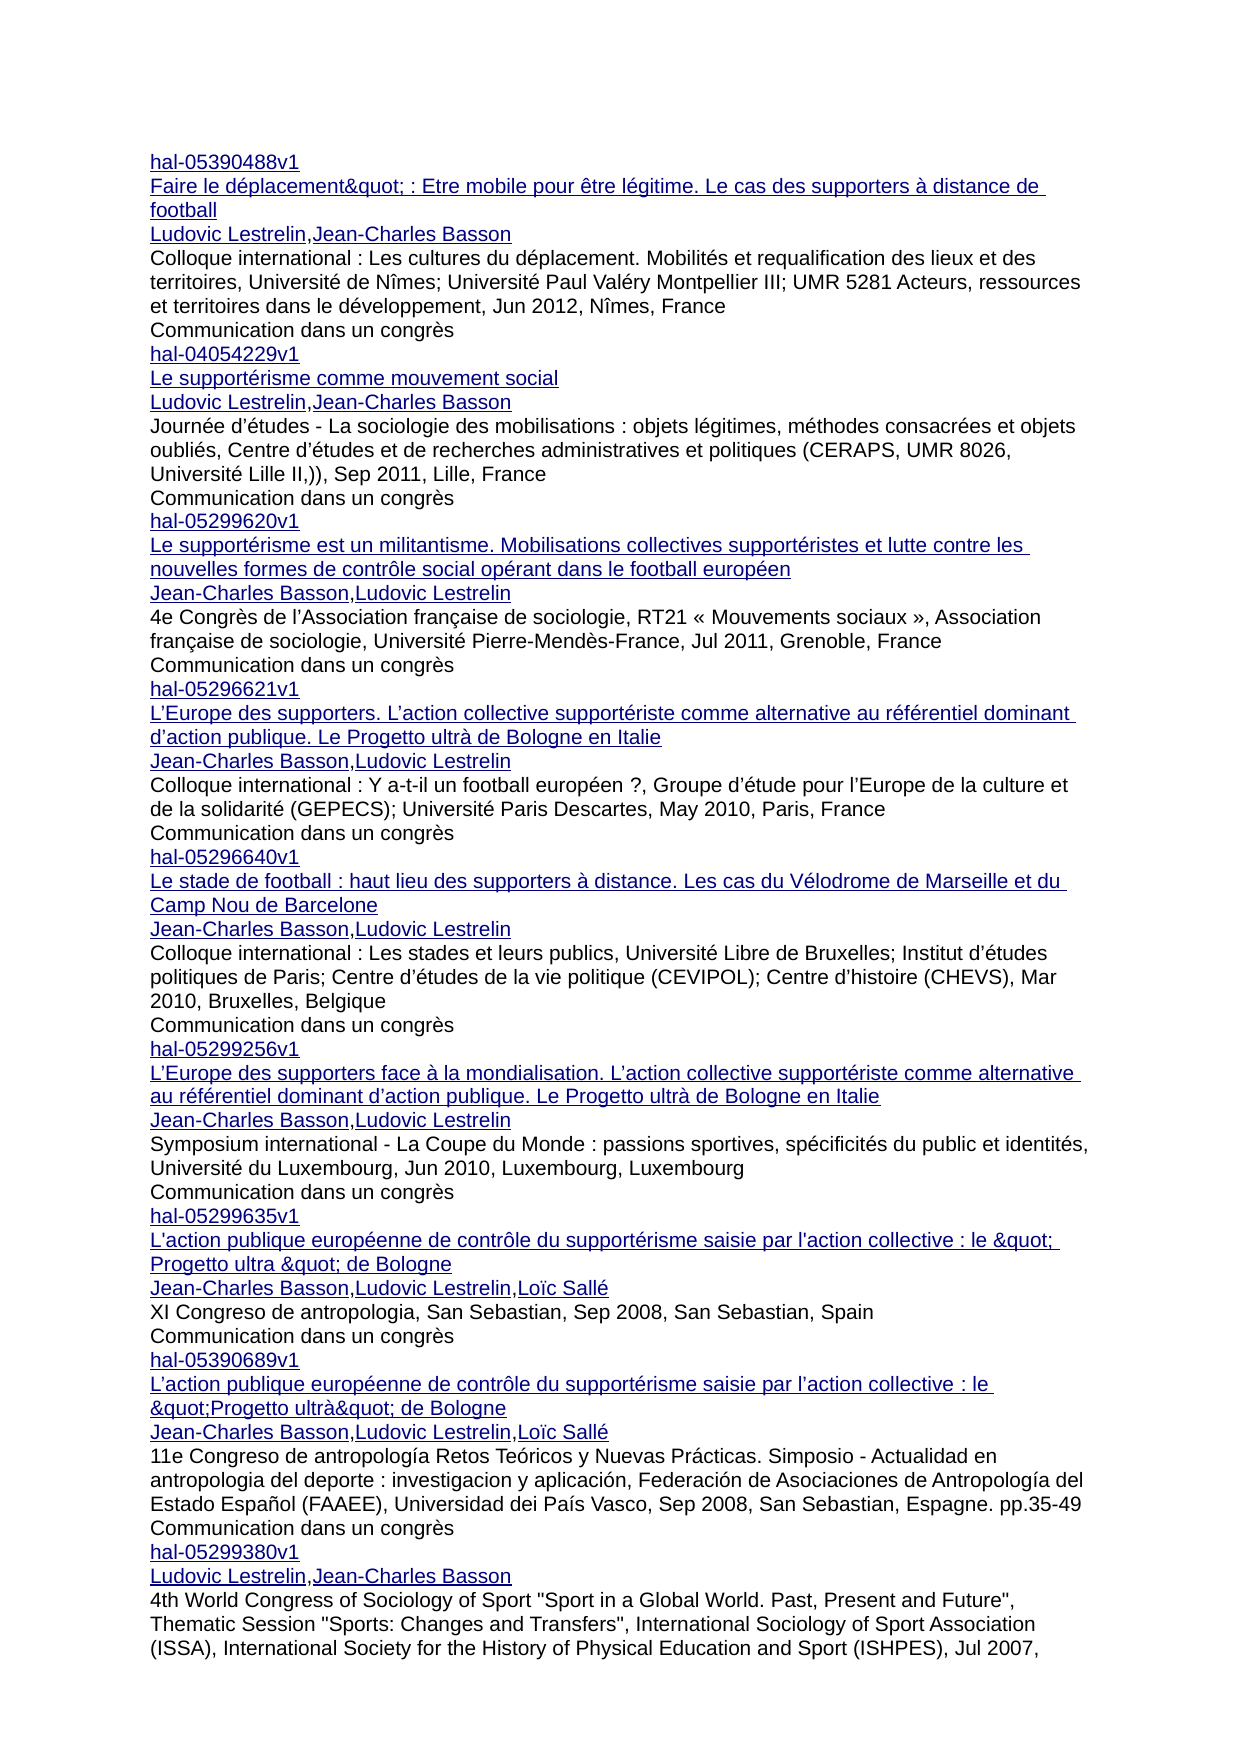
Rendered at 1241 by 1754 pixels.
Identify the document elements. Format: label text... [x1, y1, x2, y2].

table_cell The Other Fans of Football Games. Sociology of &quot;Supporting at a Distance Ludovic Lestrelin,Jean-Charles Basson 4th World Congress of Sociology of Sport "Sport in a Global World. Past, Present and Future", Thematic Session "Sports: Changes and Transfers", International Sociology of Sport Association (ISSA), International Society for the History of Physical Education and Sport (ISHPES), Jul 2007, Copenhagen, Denmark Communication dans un congrès hal-05299392v1 [150, 1564, 1090, 1659]
table_cell Le supportérisme comme mouvement social Ludovic Lestrelin,Jean-Charles Basson Journée d’études - La sociologie des mobilisations : objets légitimes, méthodes consacrées et objets oubliés, Centre d’études et de recherches administratives et politiques (CERAPS, UMR 8026, Université Lille II,)), Sep 2011, Lille, France Communication dans un congrès hal-05299620v1 [150, 366, 1090, 533]
table_cell Le supportérisme est un militantisme. Mobilisations collectives supportéristes et lutte contre les nouvelles formes de contrôle social opérant dans le football européen Jean-Charles Basson,Ludovic Lestrelin 4e Congrès de l’Association française de sociologie, RT21 « Mouvements sociaux », Association française de sociologie, Université Pierre-Mendès-France, Jul 2011, Grenoble, France Communication dans un congrès hal-05296621v1 [150, 533, 1090, 701]
table_cell Le stade de football : haut lieu des supporters à distance. Les cas du Vélodrome de Marseille et du Camp Nou de Barcelone Jean-Charles Basson,Ludovic Lestrelin Colloque international : Les stades et leurs publics, Université Libre de Bruxelles; Institut d’études politiques de Paris; Centre d’études de la vie politique (CEVIPOL); Centre d’histoire (CHEVS), Mar 2010, Bruxelles, Belgique Communication dans un congrès hal-05299256v1 [150, 869, 1090, 1060]
table_cell L’action publique européenne de contrôle du supportérisme saisie par l’action collective : le &quot;Progetto ultrà&quot; de Bologne Jean-Charles Basson,Ludovic Lestrelin,Loïc Sallé 11e Congreso de antropología Retos Teóricos y Nuevas Prácticas. Simposio - Actualidad en antropologia del deporte : investigacion y aplicación, Federación de Asociaciones de Antropología del Estado Español (FAAEE), Universidad dei País Vasco, Sep 2008, San Sebastian, Espagne. pp.35-49 Communication dans un congrès hal-05299380v1 [150, 1372, 1090, 1563]
table_cell hal-05390488v1 [150, 150, 1090, 174]
table_cell L’Europe des supporters face à la mondialisation. L’action collective supportériste comme alternative au référentiel dominant d’action publique. Le Progetto ultrà de Bologne en Italie Jean-Charles Basson,Ludovic Lestrelin Symposium international - La Coupe du Monde : passions sportives, spécificités du public et identités, Université du Luxembourg, Jun 2010, Luxembourg, Luxembourg Communication dans un congrès hal-05299635v1 [150, 1060, 1090, 1228]
table_cell Faire le déplacement&quot; : Etre mobile pour être légitime. Le cas des supporters à distance de football Ludovic Lestrelin,Jean-Charles Basson Colloque international : Les cultures du déplacement. Mobilités et requalification des lieux et des territoires, Université de Nîmes; Université Paul Valéry Montpellier III; UMR 5281 Acteurs, ressources et territoires dans le développement, Jun 2012, Nîmes, France Communication dans un congrès hal-04054229v1 [150, 174, 1090, 366]
table_cell L’Europe des supporters. L’action collective supportériste comme alternative au référentiel dominant d’action publique. Le Progetto ultrà de Bologne en Italie Jean-Charles Basson,Ludovic Lestrelin Colloque international : Y a-t-il un football européen ?, Groupe d’étude pour l’Europe de la culture et de la solidarité (GEPECS); Université Paris Descartes, May 2010, Paris, France Communication dans un congrès hal-05296640v1 [150, 701, 1090, 869]
table_cell L'action publique européenne de contrôle du supportérisme saisie par l'action collective : le &quot; Progetto ultra &quot; de Bologne Jean-Charles Basson,Ludovic Lestrelin,Loïc Sallé XI Congreso de antropologia, San Sebastian, Sep 2008, San Sebastian, Spain Communication dans un congrès hal-05390689v1 [150, 1228, 1090, 1372]
